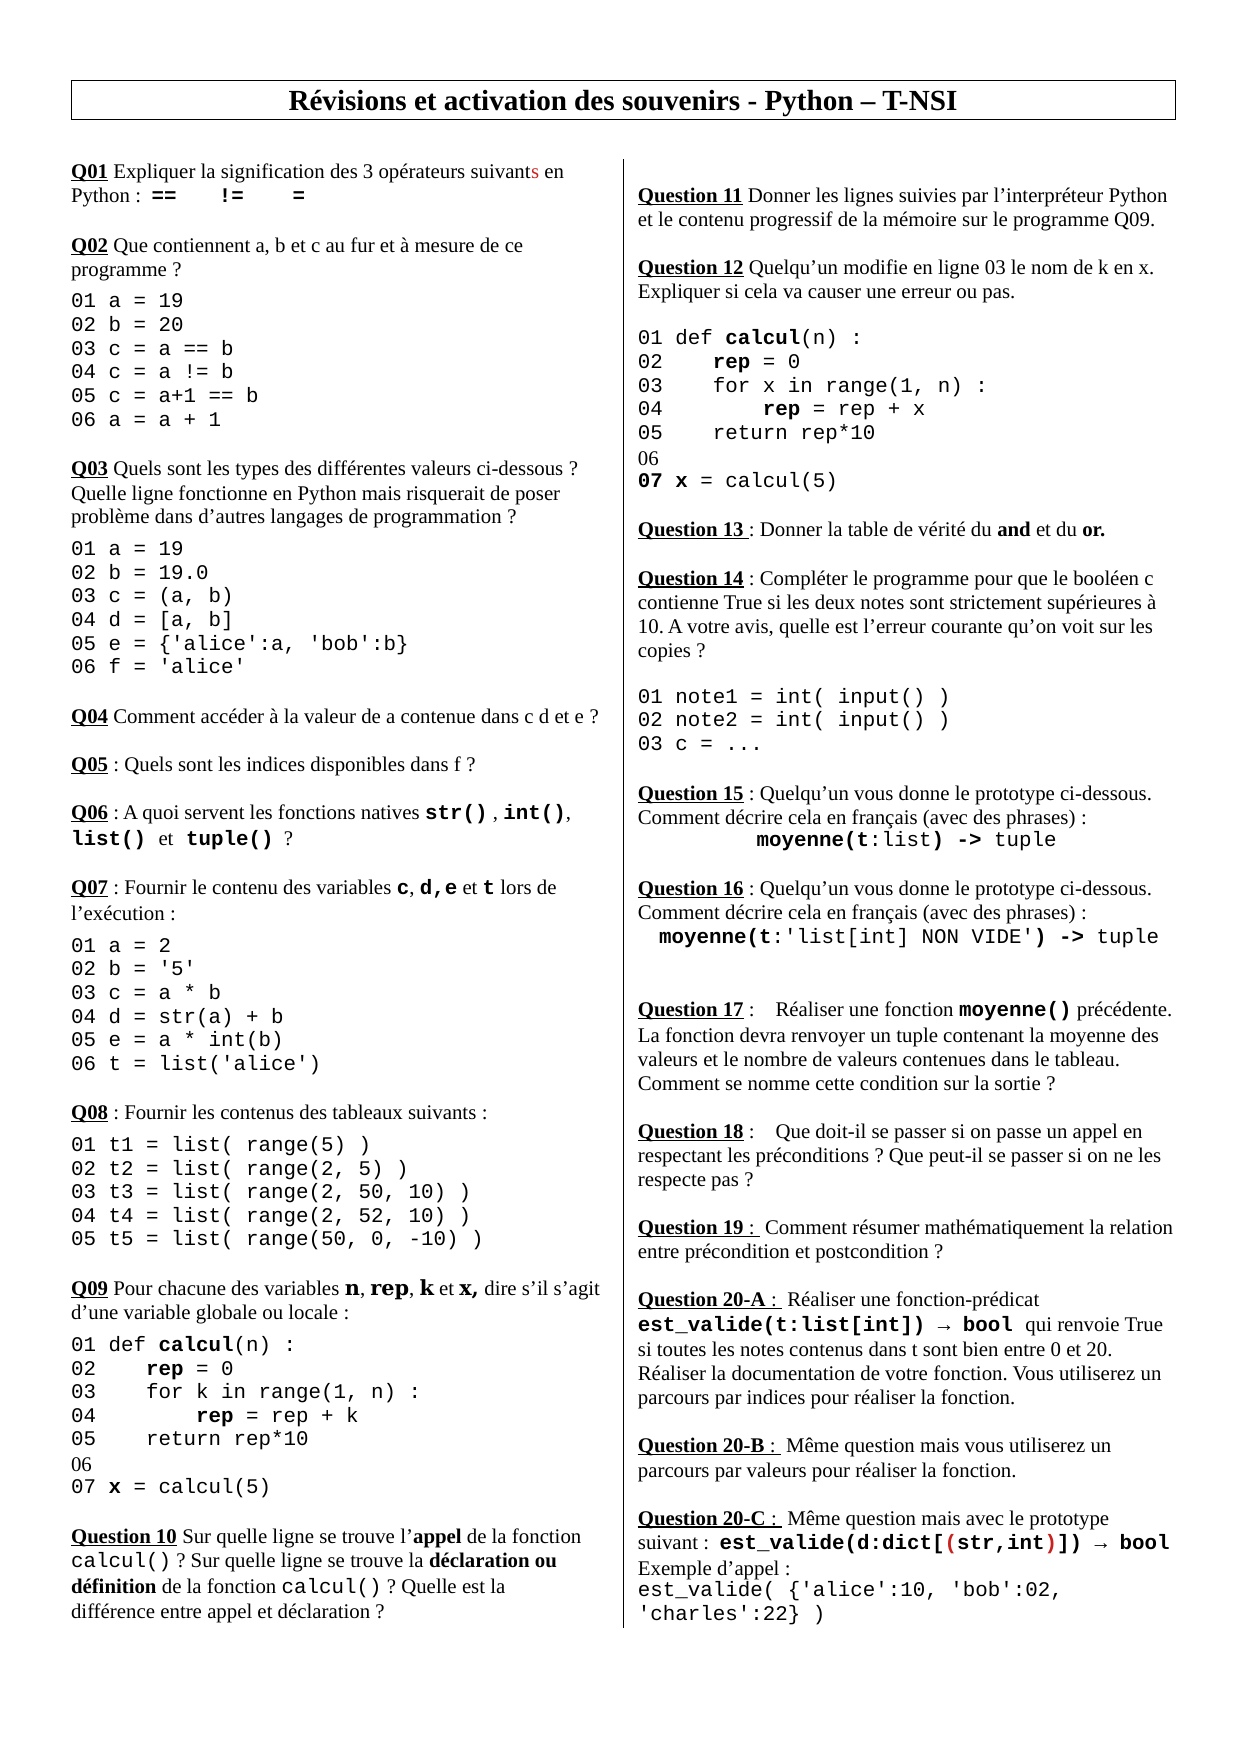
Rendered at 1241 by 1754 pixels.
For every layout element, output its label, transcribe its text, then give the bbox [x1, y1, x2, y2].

text 01 def calcul(n) : [71, 1334, 608, 1357]
text Q04 Comment accéder à la valeur de a contenue dans c d et e ? [71, 704, 608, 728]
text Q07 : Fournir le contenu des variables c, d,e et t lors de l’exécution : [71, 875, 608, 925]
text 03 c = ... [638, 733, 1175, 757]
text 03 t3 = list( range(2, 50, 10) ) [71, 1181, 608, 1205]
text Question 14 : Compléter le programme pour que le booléen c contienne True si les deux notes sont strictement supérieures à 10. A votre avis, quelle est l’erreur courante qu’on voit sur les copies ? [638, 566, 1175, 662]
text 06 [71, 1452, 608, 1476]
text Q09 Pour chacune des variables n, rep, k et x, dire s’il s’agit d’une variable globale ou locale : [71, 1276, 608, 1324]
text 01 t1 = list( range(5) ) [71, 1134, 608, 1157]
text Révisions et activation des souvenirs - Python – T-NSI [72, 81, 1175, 119]
text 01 a = 19 [71, 538, 608, 562]
text 05 return rep*10 [638, 422, 1175, 446]
text Question 10 Sur quelle ligne se trouve l’appel de la fonction calcul() ? Sur quelle ligne se trouve la déclaration ou définition de la fonction calcul() ? Quelle est la différence entre appel et déclaration ? [71, 1524, 608, 1623]
text 06 a = a + 1 [71, 409, 608, 432]
text Question 20-B : Même question mais vous utiliserez un parcours par valeurs pour réaliser la fonction. [638, 1433, 1175, 1482]
text est_valide( {'alice':10, 'bob':02, 'charles':22} ) [638, 1579, 1175, 1627]
text 02 b = '5' [71, 958, 608, 982]
text Q05 : Quels sont les indices disponibles dans f ? [71, 752, 608, 776]
text Question 16 : Quelqu’un vous donne le prototype ci-dessous. Comment décrire cela en français (avec des phrases) : [638, 876, 1175, 924]
text moyenne(t:'list[int] NON VIDE') -> tuple [638, 924, 1175, 950]
text 03 for x in range(1, n) : [638, 375, 1175, 398]
text 02 rep = 0 [638, 351, 1175, 375]
text Question 11 Donner les lignes suivies par l’interpréteur Python et le contenu progressif de la mémoire sur le programme Q09. [638, 183, 1175, 231]
text Q03 Quels sont les types des différentes valeurs ci-dessous ? Quelle ligne fonctionne en Python mais risquerait de poser problème dans d’autres langages de programmation ? [71, 456, 608, 528]
text 04 t4 = list( range(2, 52, 10) ) [71, 1205, 608, 1228]
text Exemple d’appel : [638, 1555, 1175, 1579]
text Question 20-A : Réaliser une fonction-prédicat est_valide(t:list[int]) → bool qui renvoie True si toutes les notes contenus dans t sont bien entre 0 et 20. Réaliser la documentation de votre fonction. Vous utiliserez un parcours par indices pour réaliser la fonction. [638, 1287, 1175, 1409]
text Question 13 : Donner la table de vérité du and et du or. [638, 517, 1175, 541]
text 02 b = 19.0 [71, 562, 608, 585]
text 04 rep = rep + k [71, 1405, 608, 1428]
text 03 c = (a, b) [71, 585, 608, 609]
text 02 b = 20 [71, 314, 608, 338]
text 06 [638, 446, 1175, 470]
text 01 a = 2 [71, 935, 608, 958]
text 02 rep = 0 [71, 1357, 608, 1381]
text 02 t2 = list( range(2, 5) ) [71, 1157, 608, 1181]
text Q01 Expliquer la signification des 3 opérateurs suivants en Python : == != = [71, 159, 608, 209]
text Q02 Que contiennent a, b et c au fur et à mesure de ce programme ? [71, 233, 608, 281]
text 01 def calcul(n) : [638, 327, 1175, 351]
text 01 note1 = int( input() ) [638, 686, 1175, 709]
text 07 x = calcul(5) [638, 470, 1175, 493]
text 04 rep = rep + x [638, 398, 1175, 422]
text Question 15 : Quelqu’un vous donne le prototype ci-dessous. Comment décrire cela en français (avec des phrases) : [638, 781, 1175, 829]
text Question 12 Quelqu’un modifie en ligne 03 le nom de k en x. Expliquer si cela va causer une erreur ou pas. [638, 255, 1175, 303]
text 05 e = a * int(b) [71, 1029, 608, 1053]
text 05 c = a+1 == b [71, 385, 608, 409]
text Question 18 : Que doit-il se passer si on passe un appel en respectant les préconditions ? Que peut-il se passer si on ne les respecte pas ? [638, 1119, 1175, 1191]
text 03 c = a == b [71, 338, 608, 361]
text 05 t5 = list( range(50, 0, -10) ) [71, 1228, 608, 1252]
text 06 t = list('alice') [71, 1053, 608, 1077]
text Question 20-C : Même question mais avec le prototype suivant : est_valide(d:dict[(str,int)]) → bool [638, 1506, 1175, 1555]
text 05 e = {'alice':a, 'bob':b} [71, 633, 608, 656]
text 04 d = [a, b] [71, 609, 608, 633]
text 03 for k in range(1, n) : [71, 1381, 608, 1405]
text moyenne(t:list) -> tuple [638, 829, 1175, 853]
text Q06 : A quoi servent les fonctions natives str() , int(), list() et tuple() ? [71, 800, 608, 852]
text 02 note2 = int( input() ) [638, 709, 1175, 733]
text Q08 : Fournir les contenus des tableaux suivants : [71, 1100, 608, 1124]
text 03 c = a * b [71, 982, 608, 1006]
text Question 17 : Réaliser une fonction moyenne() précédente. La fonction devra renvoyer un tuple contenant la moyenne des valeurs et le nombre de valeurs contenues dans le tableau. Comment se nomme cette condition sur la sortie ? [638, 997, 1175, 1095]
text 07 x = calcul(5) [71, 1476, 608, 1500]
text 05 return rep*10 [71, 1428, 608, 1452]
text 06 f = 'alice' [71, 656, 608, 680]
text 04 d = str(a) + b [71, 1006, 608, 1029]
text 04 c = a != b [71, 361, 608, 385]
text Question 19 : Comment résumer mathématiquement la relation entre précondition et postcondition ? [638, 1215, 1175, 1263]
text 01 a = 19 [71, 290, 608, 314]
